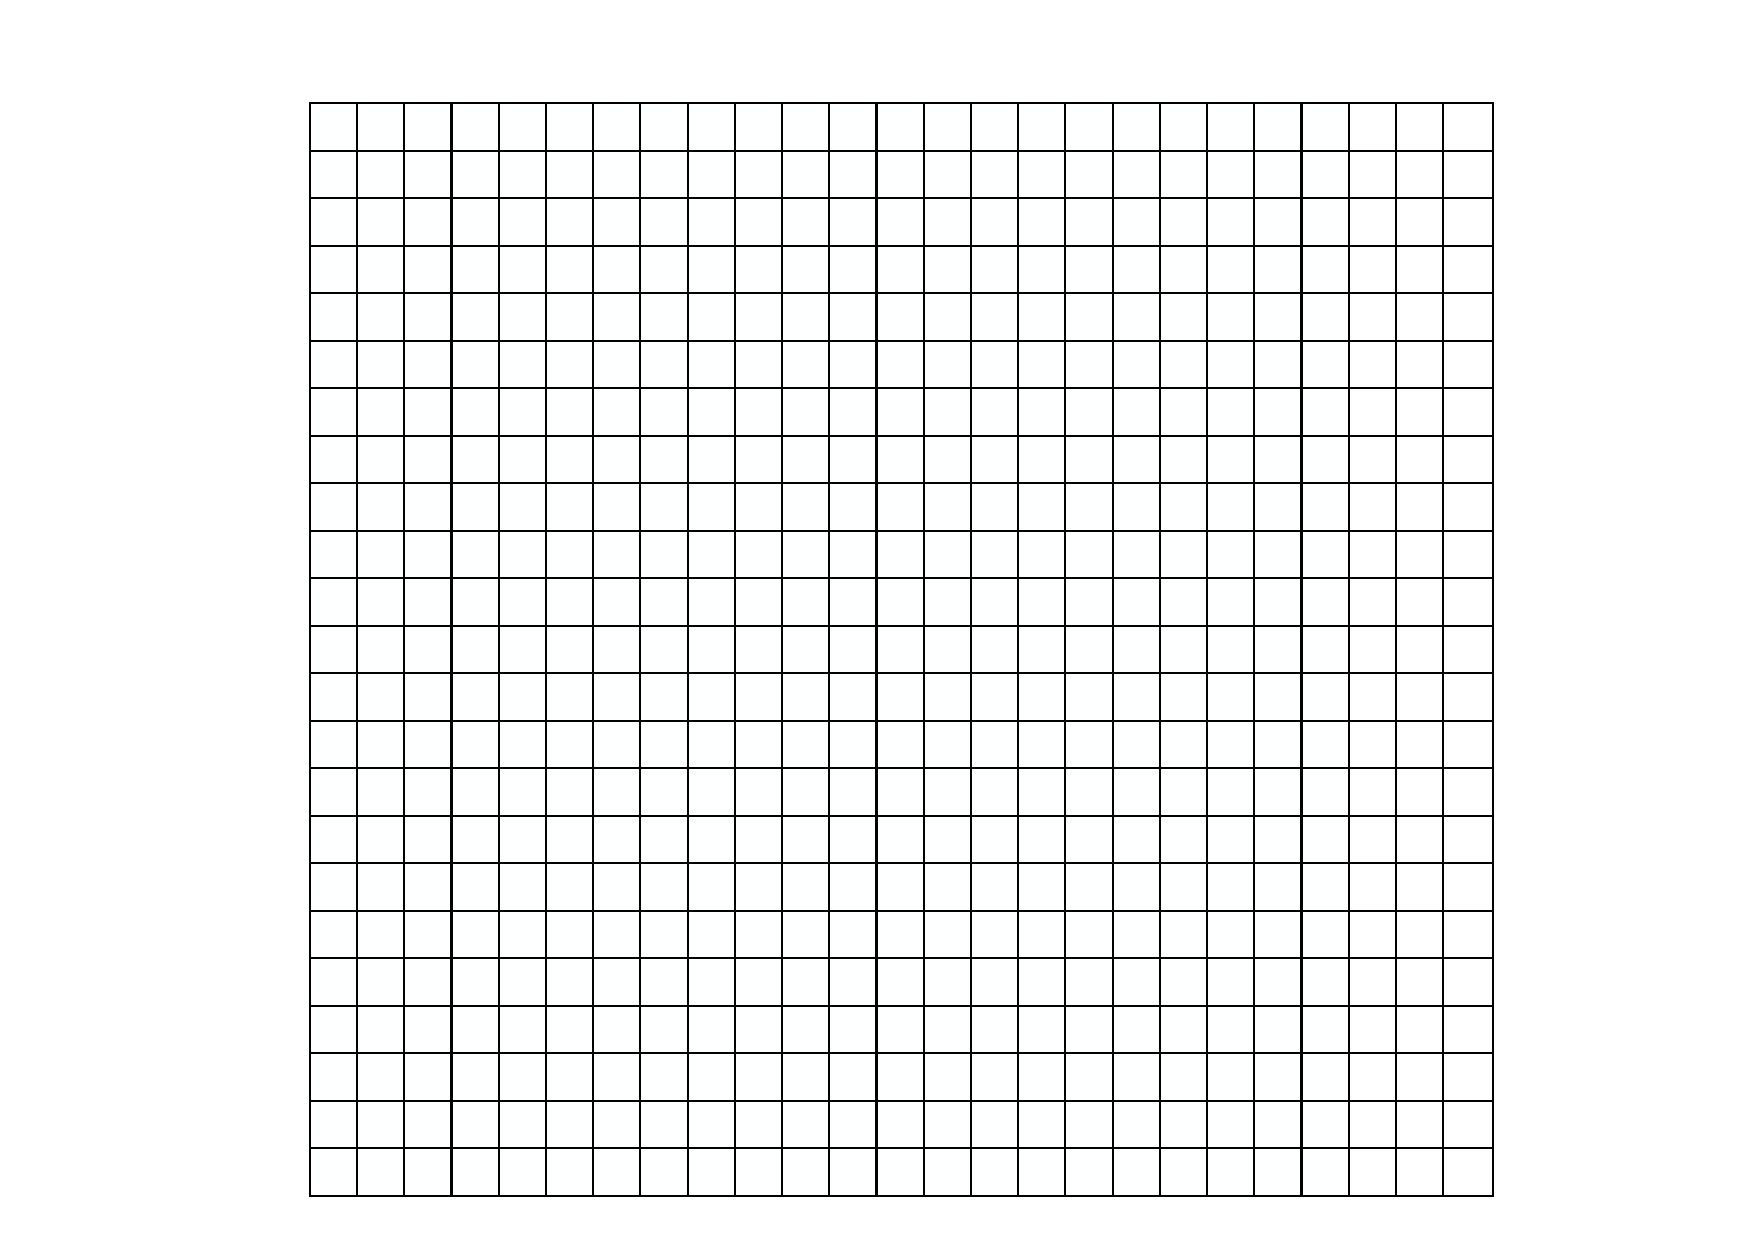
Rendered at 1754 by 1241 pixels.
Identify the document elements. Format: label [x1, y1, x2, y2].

table_cell [830, 437, 875, 482]
table_cell [1255, 484, 1300, 530]
table_cell [358, 1007, 403, 1052]
table_cell [358, 1149, 403, 1195]
table_cell [547, 674, 592, 720]
table_cell [972, 579, 1017, 625]
table_cell [1397, 959, 1442, 1005]
table_cell [1350, 1007, 1395, 1052]
table_cell [1161, 199, 1206, 245]
table_cell [1066, 389, 1112, 435]
table_cell [1303, 484, 1348, 530]
table_cell [878, 864, 923, 910]
table_cell [1066, 484, 1112, 530]
table_cell [689, 674, 734, 720]
table_cell [641, 342, 687, 387]
table_cell [311, 817, 356, 862]
table_cell [1303, 959, 1348, 1005]
table_cell [358, 342, 403, 387]
table_cell [594, 817, 639, 862]
table_cell [1397, 722, 1442, 767]
table_cell [641, 484, 687, 530]
table_cell [878, 389, 923, 435]
table_cell [547, 817, 592, 862]
table_cell [830, 912, 875, 957]
table_header [1066, 104, 1112, 150]
table_cell [641, 959, 687, 1005]
table_cell [453, 912, 498, 957]
table_cell [1114, 1102, 1159, 1147]
table_cell [1397, 199, 1442, 245]
table_cell [405, 817, 450, 862]
table_cell [736, 912, 781, 957]
table_cell [1208, 817, 1253, 862]
table_cell [547, 864, 592, 910]
table_cell [1255, 199, 1300, 245]
table_cell [689, 484, 734, 530]
table_cell [1350, 294, 1395, 340]
table_cell [1444, 1149, 1492, 1195]
table_cell [1208, 579, 1253, 625]
table_cell [1161, 342, 1206, 387]
table_cell [641, 294, 687, 340]
table_cell [972, 1054, 1017, 1100]
table_header [1350, 104, 1395, 150]
table_cell [736, 1054, 781, 1100]
table_cell [1114, 722, 1159, 767]
table_cell [358, 864, 403, 910]
table_cell [1161, 864, 1206, 910]
table_cell [1350, 437, 1395, 482]
table_cell [925, 627, 970, 672]
table_cell [1114, 389, 1159, 435]
table_cell [1161, 1054, 1206, 1100]
table_cell [783, 769, 828, 815]
table_cell [358, 199, 403, 245]
table_cell [641, 864, 687, 910]
table_cell [500, 199, 545, 245]
table_cell [405, 294, 450, 340]
table_cell [878, 294, 923, 340]
table_cell [1444, 912, 1492, 957]
table_cell [972, 769, 1017, 815]
table_cell [358, 532, 403, 577]
table_cell [1161, 532, 1206, 577]
table_cell [500, 579, 545, 625]
table_cell [925, 912, 970, 957]
table_cell [1066, 199, 1112, 245]
table_cell [783, 722, 828, 767]
table_cell [783, 817, 828, 862]
table_cell [689, 769, 734, 815]
table_cell [641, 152, 687, 197]
table_cell [641, 199, 687, 245]
table_cell [1303, 817, 1348, 862]
table_cell [689, 912, 734, 957]
table_header [641, 104, 687, 150]
table_cell [405, 579, 450, 625]
table_cell [311, 1054, 356, 1100]
table_cell [1208, 437, 1253, 482]
table_cell [594, 579, 639, 625]
table_cell [830, 579, 875, 625]
table_cell [500, 532, 545, 577]
table_cell [1019, 1149, 1064, 1195]
table_cell [453, 437, 498, 482]
table_cell [311, 959, 356, 1005]
table_cell [878, 579, 923, 625]
table_cell [1444, 722, 1492, 767]
table_cell [1019, 247, 1064, 292]
table_cell [1350, 342, 1395, 387]
table_cell [405, 1102, 450, 1147]
table_cell [1114, 627, 1159, 672]
table_cell [1350, 389, 1395, 435]
table_cell [547, 722, 592, 767]
table_cell [925, 722, 970, 767]
table_cell [500, 484, 545, 530]
table_cell [1114, 817, 1159, 862]
table_cell [1114, 1149, 1159, 1195]
table_cell [453, 1054, 498, 1100]
table_cell [878, 674, 923, 720]
table_cell [1019, 912, 1064, 957]
table_cell [594, 437, 639, 482]
table_header [783, 104, 828, 150]
table_cell [1444, 199, 1492, 245]
table_cell [547, 959, 592, 1005]
table_cell [500, 912, 545, 957]
table_cell [641, 722, 687, 767]
table_cell [1397, 627, 1442, 672]
table_cell [1350, 484, 1395, 530]
table_cell [358, 437, 403, 482]
table_cell [500, 674, 545, 720]
table_cell [1208, 1007, 1253, 1052]
table_cell [1066, 437, 1112, 482]
table_cell [311, 294, 356, 340]
table_cell [878, 627, 923, 672]
table_cell [1208, 342, 1253, 387]
table_cell [405, 722, 450, 767]
table_cell [1255, 389, 1300, 435]
table_cell [972, 959, 1017, 1005]
table_cell [1066, 152, 1112, 197]
table_cell [1350, 769, 1395, 815]
table_cell [736, 342, 781, 387]
table_cell [1066, 959, 1112, 1005]
table_cell [736, 722, 781, 767]
table_header [1303, 104, 1348, 150]
table_cell [405, 674, 450, 720]
table_cell [1444, 579, 1492, 625]
table_cell [689, 152, 734, 197]
table_cell [925, 199, 970, 245]
table_cell [1255, 1149, 1300, 1195]
table_cell [1444, 247, 1492, 292]
table_cell [405, 1054, 450, 1100]
table_cell [925, 1054, 970, 1100]
table_cell [311, 1007, 356, 1052]
table_cell [878, 722, 923, 767]
table_cell [405, 912, 450, 957]
table_cell [453, 1149, 498, 1195]
table_cell [500, 769, 545, 815]
table_cell [405, 247, 450, 292]
table_cell [878, 817, 923, 862]
table_cell [925, 579, 970, 625]
table_cell [972, 1149, 1017, 1195]
table_cell [736, 532, 781, 577]
table_cell [1350, 199, 1395, 245]
table_cell [1066, 532, 1112, 577]
table_cell [830, 959, 875, 1005]
table_cell [1066, 1149, 1112, 1195]
table_cell [783, 1102, 828, 1147]
table_cell [736, 437, 781, 482]
table_cell [783, 912, 828, 957]
table_cell [689, 199, 734, 245]
table_cell [830, 532, 875, 577]
table_cell [1019, 864, 1064, 910]
table_cell [311, 722, 356, 767]
table_cell [1019, 959, 1064, 1005]
table_cell [878, 959, 923, 1005]
table_cell [641, 817, 687, 862]
table_cell [453, 484, 498, 530]
table_cell [453, 1007, 498, 1052]
table_cell [972, 912, 1017, 957]
table_cell [1114, 1007, 1159, 1052]
table_cell [1208, 532, 1253, 577]
table_cell [1019, 199, 1064, 245]
table_cell [1161, 247, 1206, 292]
table_cell [1066, 579, 1112, 625]
table_cell [1208, 1102, 1253, 1147]
table_cell [594, 769, 639, 815]
table_cell [1208, 722, 1253, 767]
table_cell [689, 437, 734, 482]
table_cell [594, 152, 639, 197]
table_cell [972, 152, 1017, 197]
table_cell [783, 579, 828, 625]
table_cell [547, 247, 592, 292]
table_cell [594, 1102, 639, 1147]
table_header [311, 104, 356, 150]
table_cell [1161, 769, 1206, 815]
table_cell [1397, 1102, 1442, 1147]
table_cell [453, 532, 498, 577]
table_cell [453, 1102, 498, 1147]
table_cell [972, 199, 1017, 245]
table_header [1114, 104, 1159, 150]
table_cell [594, 627, 639, 672]
table_cell [453, 199, 498, 245]
table_cell [311, 674, 356, 720]
table_cell [1444, 437, 1492, 482]
table_cell [783, 247, 828, 292]
table_header [358, 104, 403, 150]
table_cell [453, 864, 498, 910]
table_cell [689, 579, 734, 625]
table_cell [925, 247, 970, 292]
table_cell [453, 769, 498, 815]
table_cell [736, 1102, 781, 1147]
table_cell [1066, 247, 1112, 292]
table_cell [1161, 579, 1206, 625]
table_cell [1397, 912, 1442, 957]
table_cell [1066, 912, 1112, 957]
table_cell [1208, 294, 1253, 340]
table_cell [736, 294, 781, 340]
table_cell [1350, 247, 1395, 292]
table_cell [1161, 294, 1206, 340]
table_cell [1255, 1102, 1300, 1147]
table_cell [1397, 864, 1442, 910]
table_cell [594, 912, 639, 957]
table_cell [1397, 1007, 1442, 1052]
table_cell [1066, 674, 1112, 720]
table_cell [1350, 912, 1395, 957]
table_cell [500, 294, 545, 340]
table_cell [1397, 817, 1442, 862]
table_cell [1161, 152, 1206, 197]
table_cell [972, 1102, 1017, 1147]
table_cell [1303, 1054, 1348, 1100]
table_cell [641, 389, 687, 435]
table_cell [783, 532, 828, 577]
table_cell [1255, 817, 1300, 862]
table_cell [1303, 342, 1348, 387]
table_cell [783, 864, 828, 910]
table_cell [1208, 769, 1253, 815]
table_cell [1397, 294, 1442, 340]
table_cell [1019, 1007, 1064, 1052]
table_cell [1161, 627, 1206, 672]
table_cell [736, 152, 781, 197]
table_cell [1019, 342, 1064, 387]
table_cell [1397, 247, 1442, 292]
table_cell [830, 1102, 875, 1147]
table_cell [358, 389, 403, 435]
table_cell [736, 199, 781, 245]
table_cell [453, 247, 498, 292]
table_cell [1019, 579, 1064, 625]
table_cell [311, 579, 356, 625]
table_cell [830, 627, 875, 672]
table_cell [547, 294, 592, 340]
table_cell [1350, 579, 1395, 625]
table_cell [500, 247, 545, 292]
table_cell [1303, 199, 1348, 245]
table_cell [358, 769, 403, 815]
table_cell [453, 722, 498, 767]
table_cell [1161, 484, 1206, 530]
table_cell [358, 152, 403, 197]
table_cell [1114, 912, 1159, 957]
table_cell [689, 1054, 734, 1100]
table_cell [925, 389, 970, 435]
table_cell [547, 199, 592, 245]
table_cell [1444, 389, 1492, 435]
table_cell [1066, 294, 1112, 340]
table_cell [547, 532, 592, 577]
table_cell [594, 342, 639, 387]
table_cell [547, 912, 592, 957]
table_cell [500, 959, 545, 1005]
table_cell [1255, 627, 1300, 672]
table_cell [1255, 959, 1300, 1005]
table_header [453, 104, 498, 150]
table_cell [453, 579, 498, 625]
table_cell [547, 152, 592, 197]
table_cell [1255, 247, 1300, 292]
table_cell [783, 1149, 828, 1195]
table_cell [405, 152, 450, 197]
table_cell [1350, 817, 1395, 862]
table_cell [878, 769, 923, 815]
table_cell [1161, 817, 1206, 862]
table_cell [972, 389, 1017, 435]
table_header [1397, 104, 1442, 150]
table_cell [972, 532, 1017, 577]
table_cell [736, 959, 781, 1005]
table_cell [972, 722, 1017, 767]
table_cell [311, 1149, 356, 1195]
table_cell [453, 152, 498, 197]
table_cell [783, 484, 828, 530]
table_cell [547, 484, 592, 530]
table_cell [1161, 959, 1206, 1005]
table_cell [500, 152, 545, 197]
table_cell [311, 247, 356, 292]
table_cell [547, 579, 592, 625]
table_cell [1208, 152, 1253, 197]
table_cell [1208, 959, 1253, 1005]
table_cell [1303, 722, 1348, 767]
table_cell [594, 199, 639, 245]
table_cell [453, 817, 498, 862]
table_cell [830, 247, 875, 292]
table_cell [1444, 817, 1492, 862]
table_cell [1303, 579, 1348, 625]
table_cell [547, 769, 592, 815]
table_cell [547, 1054, 592, 1100]
table_cell [1255, 294, 1300, 340]
table_cell [358, 959, 403, 1005]
table_cell [1255, 437, 1300, 482]
table_cell [547, 389, 592, 435]
table_cell [641, 1007, 687, 1052]
table_cell [500, 1149, 545, 1195]
table_cell [830, 484, 875, 530]
table_cell [594, 1149, 639, 1195]
table_cell [311, 199, 356, 245]
table_cell [1019, 627, 1064, 672]
table_cell [736, 817, 781, 862]
table_cell [1350, 152, 1395, 197]
table_header [1161, 104, 1206, 150]
table_cell [1303, 532, 1348, 577]
table_cell [1397, 674, 1442, 720]
table_cell [405, 769, 450, 815]
table_cell [925, 294, 970, 340]
table_cell [1350, 1149, 1395, 1195]
table_cell [925, 959, 970, 1005]
table_cell [783, 389, 828, 435]
table_cell [547, 627, 592, 672]
table_cell [1019, 1102, 1064, 1147]
table_cell [1397, 389, 1442, 435]
table_cell [1114, 294, 1159, 340]
table_cell [547, 342, 592, 387]
table_cell [405, 864, 450, 910]
table_cell [594, 1054, 639, 1100]
table_cell [547, 1102, 592, 1147]
table_header [1208, 104, 1253, 150]
table_cell [1114, 342, 1159, 387]
table_header [500, 104, 545, 150]
table_cell [358, 722, 403, 767]
table_cell [1208, 389, 1253, 435]
table_header [594, 104, 639, 150]
table_cell [1066, 627, 1112, 672]
table_cell [689, 1102, 734, 1147]
table_cell [1255, 674, 1300, 720]
table_cell [641, 1054, 687, 1100]
table_cell [641, 579, 687, 625]
table_cell [1019, 817, 1064, 862]
table_header [830, 104, 875, 150]
table_cell [736, 484, 781, 530]
table_cell [500, 1007, 545, 1052]
table_cell [689, 959, 734, 1005]
table_cell [594, 959, 639, 1005]
table_cell [972, 484, 1017, 530]
table_cell [1303, 1102, 1348, 1147]
table_cell [1397, 579, 1442, 625]
table_header [689, 104, 734, 150]
table_cell [1350, 532, 1395, 577]
table_cell [736, 1149, 781, 1195]
table_cell [594, 864, 639, 910]
table_cell [358, 484, 403, 530]
table_cell [1255, 864, 1300, 910]
table_cell [594, 722, 639, 767]
table_cell [1444, 342, 1492, 387]
table_cell [405, 532, 450, 577]
table_cell [1444, 627, 1492, 672]
table_cell [1161, 437, 1206, 482]
table_header [972, 104, 1017, 150]
table_cell [1066, 1102, 1112, 1147]
table_cell [1255, 1054, 1300, 1100]
table_cell [1114, 579, 1159, 625]
table_cell [405, 389, 450, 435]
table_cell [594, 1007, 639, 1052]
table_cell [1019, 294, 1064, 340]
table_cell [1019, 674, 1064, 720]
table_cell [689, 817, 734, 862]
table_cell [641, 1149, 687, 1195]
table_cell [1255, 342, 1300, 387]
table_cell [1350, 1102, 1395, 1147]
table_cell [453, 627, 498, 672]
table_cell [736, 579, 781, 625]
table_cell [500, 389, 545, 435]
table_cell [405, 627, 450, 672]
table_cell [689, 1007, 734, 1052]
table_header [547, 104, 592, 150]
table_cell [641, 1102, 687, 1147]
table_cell [1019, 1054, 1064, 1100]
table_cell [1255, 722, 1300, 767]
table_cell [972, 1007, 1017, 1052]
table_cell [783, 437, 828, 482]
table_cell [736, 389, 781, 435]
table_cell [878, 912, 923, 957]
table_cell [1255, 912, 1300, 957]
table_cell [405, 437, 450, 482]
table_cell [736, 864, 781, 910]
table_cell [547, 1007, 592, 1052]
table_cell [1303, 294, 1348, 340]
table_cell [594, 389, 639, 435]
table_cell [1114, 437, 1159, 482]
table_cell [1303, 389, 1348, 435]
table_cell [1114, 864, 1159, 910]
table_cell [405, 959, 450, 1005]
table_cell [878, 1007, 923, 1052]
table_cell [1397, 152, 1442, 197]
table_cell [925, 769, 970, 815]
table_cell [830, 722, 875, 767]
table_cell [311, 437, 356, 482]
table_cell [1255, 532, 1300, 577]
table_cell [925, 817, 970, 862]
table_header [1444, 104, 1492, 150]
table_cell [1019, 532, 1064, 577]
table_cell [358, 1054, 403, 1100]
table_cell [878, 247, 923, 292]
table_cell [1114, 247, 1159, 292]
table_cell [830, 1007, 875, 1052]
table_cell [311, 912, 356, 957]
table_cell [972, 247, 1017, 292]
table_cell [1397, 342, 1442, 387]
table_cell [972, 817, 1017, 862]
table_cell [1350, 864, 1395, 910]
table_cell [641, 627, 687, 672]
table_cell [1397, 1054, 1442, 1100]
table_cell [1208, 1149, 1253, 1195]
table_cell [783, 342, 828, 387]
table_cell [500, 817, 545, 862]
table_cell [594, 247, 639, 292]
table_cell [1161, 912, 1206, 957]
table_header [736, 104, 781, 150]
table_cell [1350, 1054, 1395, 1100]
table_cell [1444, 484, 1492, 530]
table_cell [736, 674, 781, 720]
table_cell [1161, 389, 1206, 435]
table_cell [972, 342, 1017, 387]
table_cell [689, 864, 734, 910]
table_cell [1161, 722, 1206, 767]
table_cell [1444, 1007, 1492, 1052]
table_cell [641, 674, 687, 720]
table_cell [547, 1149, 592, 1195]
table_cell [736, 247, 781, 292]
table_cell [547, 437, 592, 482]
table_cell [1303, 627, 1348, 672]
table_cell [500, 722, 545, 767]
table_header [405, 104, 450, 150]
table_cell [783, 294, 828, 340]
table_cell [783, 674, 828, 720]
table_cell [358, 817, 403, 862]
table_cell [453, 389, 498, 435]
table_cell [311, 1102, 356, 1147]
table_cell [1350, 722, 1395, 767]
table_cell [1019, 152, 1064, 197]
table_cell [830, 817, 875, 862]
table_cell [1397, 769, 1442, 815]
table_cell [1066, 342, 1112, 387]
table_header [1255, 104, 1300, 150]
table_cell [1444, 1102, 1492, 1147]
table_cell [358, 579, 403, 625]
table_cell [736, 1007, 781, 1052]
table_cell [736, 627, 781, 672]
table_cell [1444, 1054, 1492, 1100]
table_cell [925, 342, 970, 387]
table_cell [830, 769, 875, 815]
table_cell [641, 437, 687, 482]
table_cell [594, 532, 639, 577]
table_cell [641, 247, 687, 292]
table_cell [1303, 912, 1348, 957]
table_cell [1208, 199, 1253, 245]
table_cell [1208, 674, 1253, 720]
table_cell [641, 912, 687, 957]
table_cell [1444, 532, 1492, 577]
table_cell [1114, 152, 1159, 197]
table_cell [736, 769, 781, 815]
table_cell [925, 152, 970, 197]
table_cell [783, 627, 828, 672]
table_cell [878, 484, 923, 530]
table_cell [1161, 1149, 1206, 1195]
table_cell [1444, 769, 1492, 815]
table_cell [1019, 722, 1064, 767]
table_cell [689, 532, 734, 577]
table_cell [1444, 674, 1492, 720]
table_cell [1350, 627, 1395, 672]
table_cell [1114, 674, 1159, 720]
table_cell [830, 1054, 875, 1100]
table_cell [311, 769, 356, 815]
table_header [878, 104, 923, 150]
table_cell [1255, 1007, 1300, 1052]
table_cell [925, 864, 970, 910]
table_cell [1208, 627, 1253, 672]
table_cell [358, 627, 403, 672]
table_cell [311, 627, 356, 672]
table_cell [311, 532, 356, 577]
table_cell [1303, 864, 1348, 910]
table_cell [500, 864, 545, 910]
table_cell [783, 199, 828, 245]
table_cell [1303, 1007, 1348, 1052]
table_cell [689, 342, 734, 387]
table_cell [358, 247, 403, 292]
table_cell [830, 864, 875, 910]
table_cell [1303, 1149, 1348, 1195]
table_cell [830, 389, 875, 435]
table_cell [925, 532, 970, 577]
table_cell [1303, 437, 1348, 482]
table_cell [1397, 484, 1442, 530]
table_cell [1114, 1054, 1159, 1100]
table_cell [1303, 674, 1348, 720]
table_cell [878, 1102, 923, 1147]
table_cell [1019, 484, 1064, 530]
table_header [1019, 104, 1064, 150]
table_cell [1255, 769, 1300, 815]
table_cell [972, 437, 1017, 482]
table_cell [878, 532, 923, 577]
table_cell [358, 912, 403, 957]
table_cell [1350, 959, 1395, 1005]
table_cell [1019, 389, 1064, 435]
table_cell [1208, 864, 1253, 910]
table_cell [925, 1102, 970, 1147]
table_cell [405, 484, 450, 530]
table_cell [453, 674, 498, 720]
table_cell [500, 1054, 545, 1100]
table_cell [1350, 674, 1395, 720]
table_cell [1303, 152, 1348, 197]
table_cell [1066, 769, 1112, 815]
table_cell [972, 294, 1017, 340]
table_cell [689, 247, 734, 292]
table_cell [925, 674, 970, 720]
table_cell [311, 389, 356, 435]
table_cell [405, 1007, 450, 1052]
table_cell [311, 342, 356, 387]
table_cell [1397, 1149, 1442, 1195]
table_cell [1019, 437, 1064, 482]
table_cell [878, 342, 923, 387]
table_cell [1066, 1054, 1112, 1100]
table_cell [878, 1149, 923, 1195]
table_cell [594, 294, 639, 340]
table_cell [405, 199, 450, 245]
table_cell [1019, 769, 1064, 815]
table_cell [830, 674, 875, 720]
table_cell [405, 342, 450, 387]
table_cell [358, 674, 403, 720]
table_cell [358, 1102, 403, 1147]
table_cell [1114, 769, 1159, 815]
table_cell [689, 294, 734, 340]
table_cell [500, 627, 545, 672]
table_cell [311, 484, 356, 530]
table_cell [500, 342, 545, 387]
table_cell [972, 864, 1017, 910]
table_cell [1208, 912, 1253, 957]
table_cell [641, 769, 687, 815]
table_cell [1114, 959, 1159, 1005]
table_cell [1208, 247, 1253, 292]
table_cell [1444, 864, 1492, 910]
table_cell [1397, 532, 1442, 577]
table_cell [1208, 484, 1253, 530]
table_header [925, 104, 970, 150]
table_cell [925, 1007, 970, 1052]
table_cell [972, 627, 1017, 672]
table_cell [783, 959, 828, 1005]
table_cell [925, 1149, 970, 1195]
table_cell [1066, 817, 1112, 862]
table_cell [972, 674, 1017, 720]
table_cell [689, 627, 734, 672]
table_cell [1066, 864, 1112, 910]
table_cell [405, 1149, 450, 1195]
table_cell [453, 959, 498, 1005]
table_cell [500, 1102, 545, 1147]
table_cell [1114, 484, 1159, 530]
table_cell [1444, 152, 1492, 197]
table_cell [925, 484, 970, 530]
table_cell [830, 1149, 875, 1195]
table_cell [500, 437, 545, 482]
table_cell [311, 152, 356, 197]
table_cell [594, 674, 639, 720]
table_cell [311, 864, 356, 910]
table_cell [1303, 247, 1348, 292]
table_cell [1114, 199, 1159, 245]
table_cell [878, 1054, 923, 1100]
table_cell [830, 294, 875, 340]
table_cell [358, 294, 403, 340]
table_cell [1066, 722, 1112, 767]
table_cell [1255, 152, 1300, 197]
table_cell [1444, 959, 1492, 1005]
table_cell [1114, 532, 1159, 577]
table_cell [1303, 769, 1348, 815]
table_cell [594, 484, 639, 530]
table_cell [830, 342, 875, 387]
table_cell [689, 722, 734, 767]
table_cell [830, 152, 875, 197]
table_cell [1397, 437, 1442, 482]
table_cell [689, 1149, 734, 1195]
table_cell [453, 342, 498, 387]
table_cell [1161, 674, 1206, 720]
table_cell [689, 389, 734, 435]
table_cell [1255, 579, 1300, 625]
table_cell [925, 437, 970, 482]
table_cell [783, 152, 828, 197]
table_cell [878, 152, 923, 197]
table_cell [878, 199, 923, 245]
table_cell [1066, 1007, 1112, 1052]
table_cell [453, 294, 498, 340]
table_cell [641, 532, 687, 577]
table_cell [783, 1007, 828, 1052]
table_cell [830, 199, 875, 245]
table_cell [1208, 1054, 1253, 1100]
table_cell [1161, 1102, 1206, 1147]
table_cell [878, 437, 923, 482]
table_cell [1161, 1007, 1206, 1052]
table_cell [783, 1054, 828, 1100]
table_cell [1444, 294, 1492, 340]
